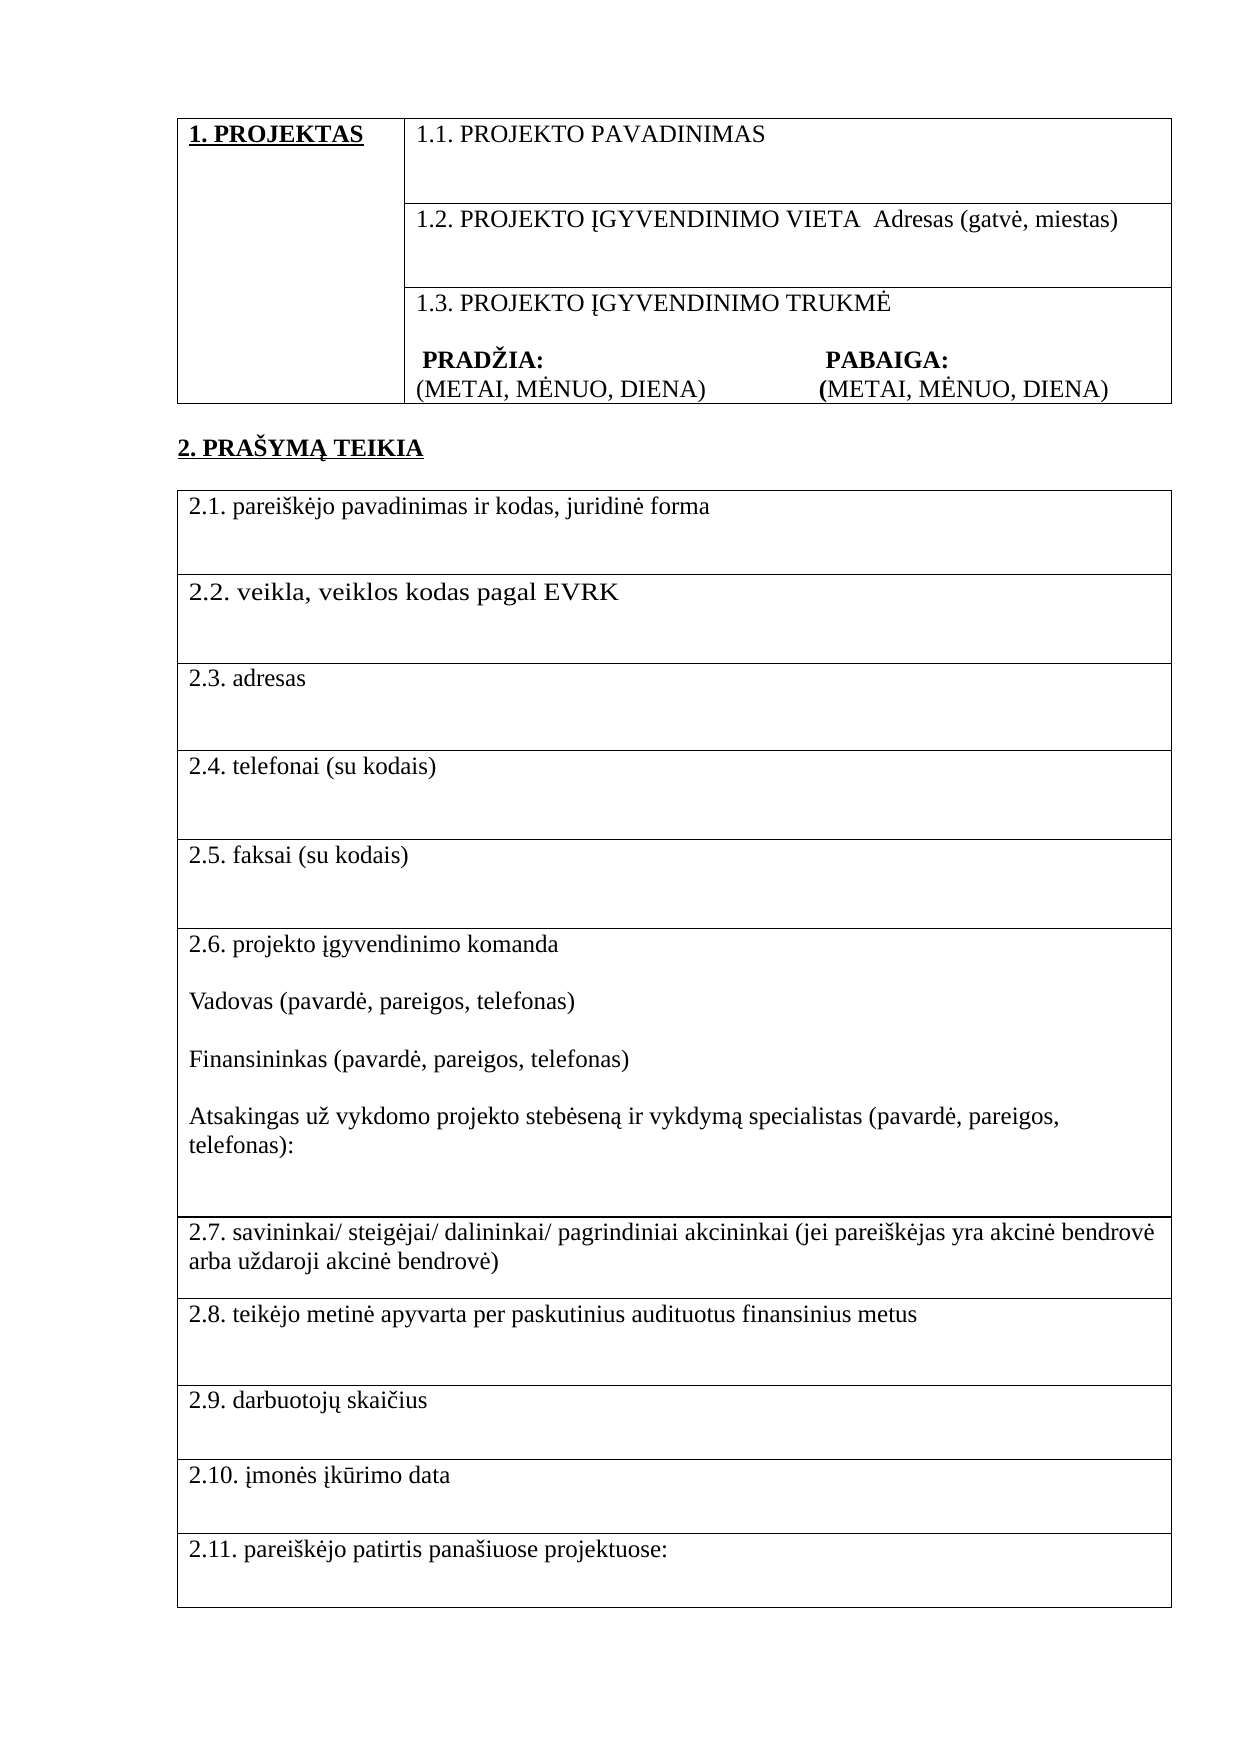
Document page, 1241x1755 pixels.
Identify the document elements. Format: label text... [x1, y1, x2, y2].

table_cell [178, 287, 404, 403]
table_cell 2.9. darbuotojų skaičius [178, 1386, 1171, 1459]
table_cell 1.3. PROJEKTO ĮGYVENDINIMO TRUKMĖ pradžia: PAbaiga: (metai, mėnuo, diena) (metai, mėnuo, diena) [405, 288, 1171, 403]
table_cell 2.8. teikėjo metinė apyvarta per paskutinius audituotus finansinius metus [178, 1299, 1171, 1384]
table_header 1. PROJEKTAS [178, 119, 404, 287]
table_cell 2.11. pareiškėjo patirtis panašiuose projektuose: [178, 1534, 1171, 1607]
table_cell 2.5. faksai (su kodais) [178, 840, 1171, 928]
text 2. PRAŠYMĄ TEIKIA [177, 433, 1181, 461]
table_cell 2.4. telefonai (su kodais) [178, 751, 1171, 839]
table_cell 2.7. savininkai/ steigėjai/ dalininkai/ pagrindiniai akcininkai (jei pareiškėjas yra akcinė bendrovė arba uždaroji akcinė bendrovė) [178, 1218, 1171, 1298]
table_header 2.1. pareiškėjo pavadinimas ir kodas, juridinė forma [178, 491, 1171, 574]
table_header 1.1. PROJEKTO PAVADINIMAS [405, 119, 1171, 203]
table_cell 2.10. įmonės įkūrimo data [178, 1460, 1171, 1533]
table_cell 2.6. projekto įgyvendinimo komanda Vadovas (pavardė, pareigos, telefonas) Finansininkas (pavardė, pareigos, telefonas) Atsakingas už vykdomo projekto stebėseną ir vykdymą specialistas (pavardė, pareigos, telefonas): [178, 929, 1171, 1216]
table_cell 2.3. adresas [178, 664, 1171, 750]
table_cell 1.2. PROJEKTO ĮGYVENDINIMO VIETA Adresas (gatvė, miestas) [405, 204, 1171, 287]
table_cell 2.2. veikla, veiklos kodas pagal EVRK [178, 575, 1171, 662]
